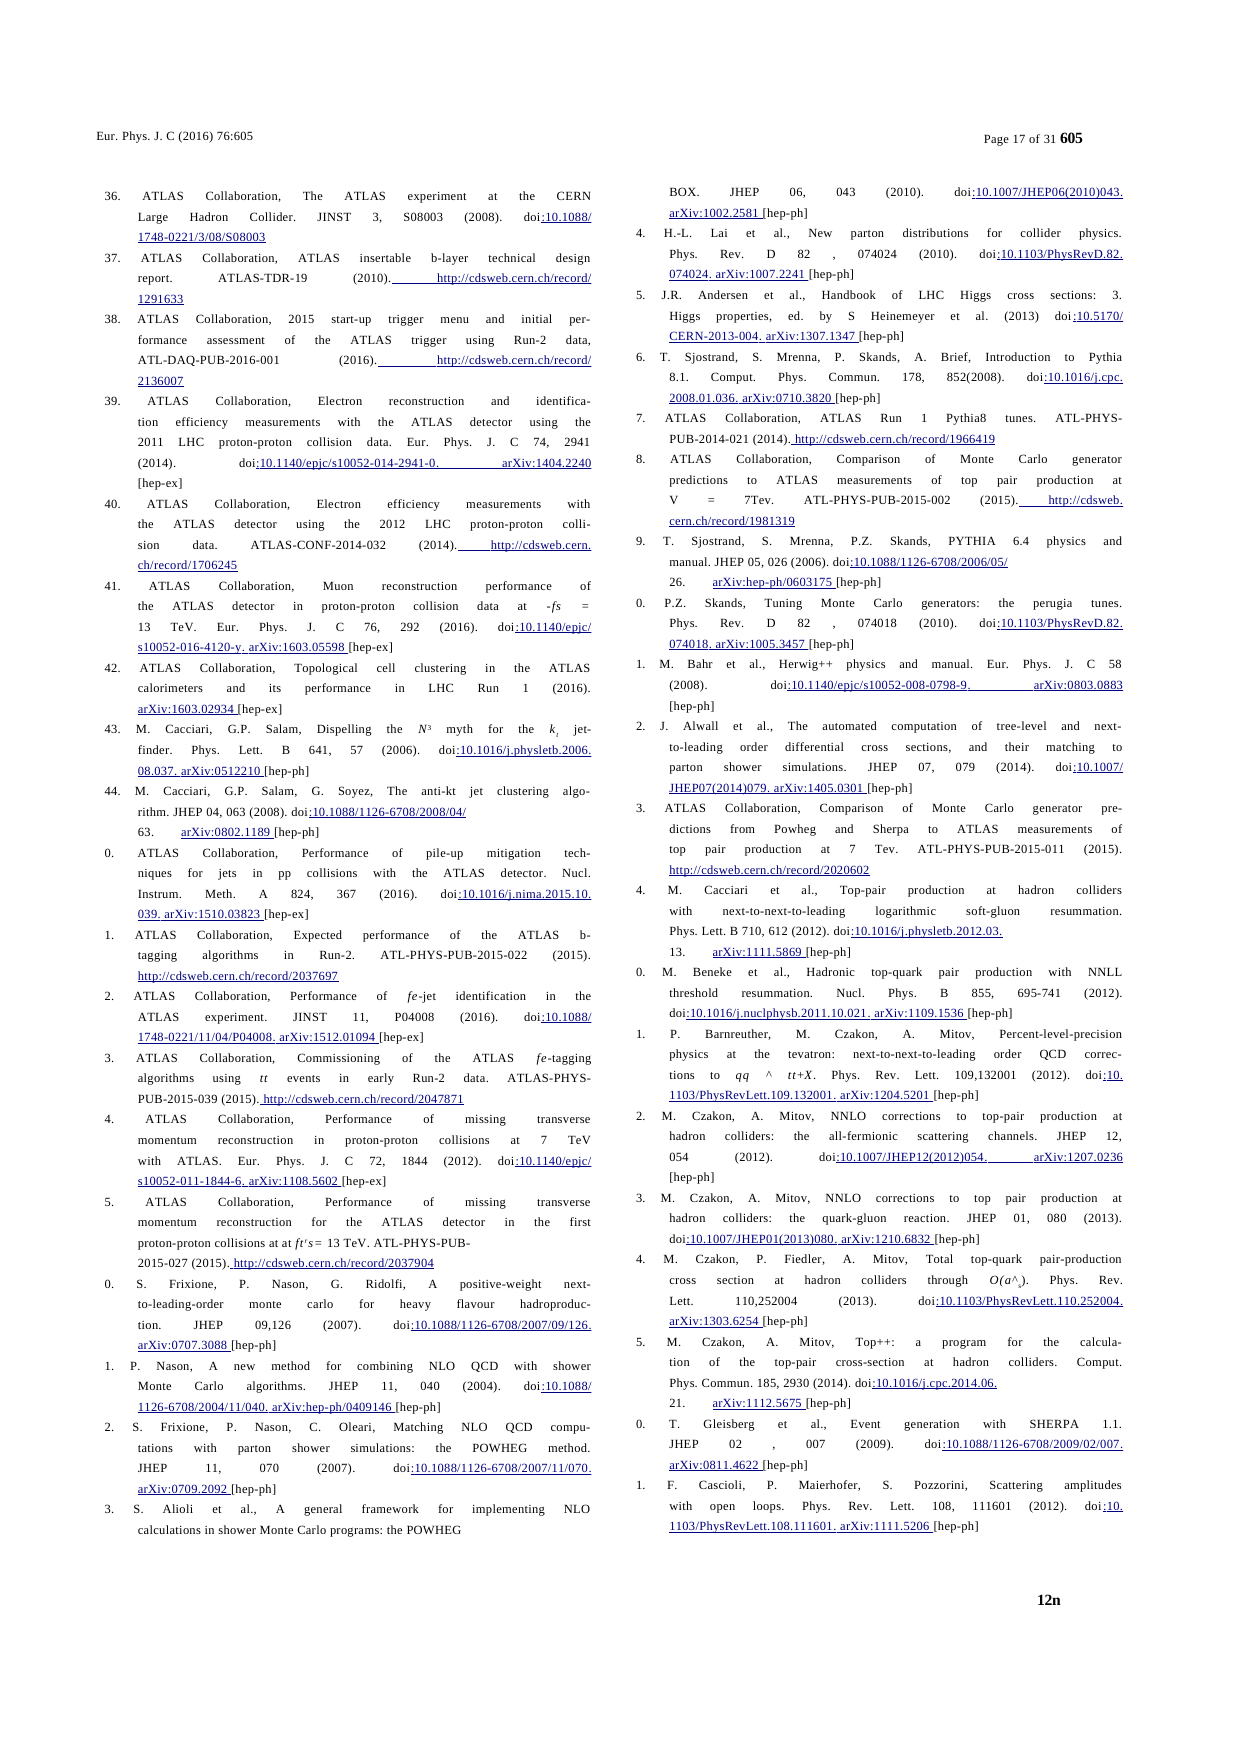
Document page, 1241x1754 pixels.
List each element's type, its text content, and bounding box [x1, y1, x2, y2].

list ATLAS Collaboration, Comparison of Monte Carlo generator predictions to ATLAS measurements of top pair production at V = 7Tev. ATL-PHYS-PUB-2015-002 (2015). http://cdsweb. cern.ch/record/1981319 [636, 447, 1123, 529]
list arXiv:0802.1189 [hep-ph] [138, 820, 594, 841]
list T. Sjostrand, S. Mrenna, P.Z. Skands, PYTHIA 6.4 physics and manual. JHEP 05, 026 (2006). doi:10.1088/1126-6708/2006/05/ [636, 529, 1123, 570]
text Eur. Phys. J. C (2016) 76:605 [96, 130, 307, 142]
list F. Cascioli, P. Maierhofer, S. Pozzorini, Scattering amplitudes with open loops. Phys. Rev. Lett. 108, 111601 (2012). doi:10. 1103/PhysRevLett.108.111601. arXiv:1111.5206 [hep-ph] [636, 1473, 1123, 1535]
list M. Czakon, A. Mitov, Top++: a program for the calcula- tion of the top-pair cross-section at hadron colliders. Comput. Phys. Commun. 185, 2930 (2014). doi:10.1016/j.cpc.2014.06. [636, 1330, 1123, 1391]
list J. Alwall et al., The automated computation of tree-level and next- to-leading order differential cross sections, and their matching to parton shower simulations. JHEP 07, 079 (2014). doi:10.1007/ JHEP07(2014)079. arXiv:1405.0301 [hep-ph] [636, 714, 1123, 796]
list M. Cacciari et al., Top-pair production at hadron colliders with next-to-next-to-leading logarithmic soft-gluon resummation. Phys. Lett. B 710, 612 (2012). doi:10.1016/j.physletb.2012.03. [636, 878, 1123, 940]
list ATLAS Collaboration, ATLAS Run 1 Pythia8 tunes. ATL-PHYS- PUB-2014-021 (2014). http://cdsweb.cern.ch/record/1966419 [636, 406, 1123, 447]
list M. Czakon, A. Mitov, NNLO corrections to top-pair production at hadron colliders: the all-fermionic scattering channels. JHEP 12, 054 (2012). doi:10.1007/JHEP12(2012)054. arXiv:1207.0236 [hep-ph] [636, 1104, 1123, 1186]
list ATLAS Collaboration, Topological cell clustering in the ATLAS calorimeters and its performance in LHC Run 1 (2016). arXiv:1603.02934 [hep-ex] [104, 656, 592, 718]
list ATLAS Collaboration, Performance of missing transverse momentum reconstruction for the ATLAS detector in the first proton-proton collisions at at ftrs= 13 TeV. ATL-PHYS-PUB- [104, 1189, 592, 1251]
list M. Czakon, P. Fiedler, A. Mitov, Total top-quark pair-production cross section at hadron colliders through O(a^s). Phys. Rev. Lett. 110,252004 (2013). doi:10.1103/PhysRevLett.110.252004. arXiv:1303.6254 [hep-ph] [636, 1248, 1123, 1330]
list 027 (2015). http://cdsweb.cern.ch/record/2037904 [138, 1251, 594, 1272]
list ATLAS Collaboration, Performance of missing transverse momentum reconstruction in proton-proton collisions at 7 TeV with ATLAS. Eur. Phys. J. C 72, 1844 (2012). doi:10.1140/epjc/ s10052-011-1844-6. arXiv:1108.5602 [hep-ex] [104, 1107, 592, 1189]
list ATLAS Collaboration, Commissioning of the ATLAS fe-tagging algorithms using tt events in early Run-2 data. ATLAS-PHYS- PUB-2015-039 (2015). http://cdsweb.cern.ch/record/2047871 [104, 1046, 592, 1107]
list ATLAS Collaboration, Electron efficiency measurements with the ATLAS detector using the 2012 LHC proton-proton colli- sion data. ATLAS-CONF-2014-032 (2014). http://cdsweb.cern. ch/record/1706245 [104, 492, 592, 574]
list S. Alioli et al., A general framework for implementing NLO calculations in shower Monte Carlo programs: the POWHEG [104, 1497, 592, 1538]
list P. Nason, A new method for combining NLO QCD with shower Monte Carlo algorithms. JHEP 11, 040 (2004). doi:10.1088/ 1126-6708/2004/11/040. arXiv:hep-ph/0409146 [hep-ph] [104, 1354, 592, 1415]
list ATLAS Collaboration, ATLAS insertable b-layer technical design report. ATLAS-TDR-19 (2010). http://cdsweb.cern.ch/record/ 1291633 [104, 246, 592, 307]
list M. Beneke et al., Hadronic top-quark pair production with NNLL threshold resummation. Nucl. Phys. B 855, 695-741 (2012). doi:10.1016/j.nuclphysb.2011.10.021. arXiv:1109.1536 [hep-ph] [636, 960, 1123, 1022]
list M. Czakon, A. Mitov, NNLO corrections to top pair production at hadron colliders: the quark-gluon reaction. JHEP 01, 080 (2013). doi:10.1007/JHEP01(2013)080. arXiv:1210.6832 [hep-ph] [636, 1186, 1123, 1248]
text Page 17 of 31 605 [983, 131, 1126, 147]
list ATLAS Collaboration, Muon reconstruction performance of the ATLAS detector in proton-proton collision data at -fs = 13 TeV. Eur. Phys. J. C 76, 292 (2016). doi:10.1140/epjc/ s10052-016-4120-y. arXiv:1603.05598 [hep-ex] [104, 574, 592, 656]
list ATLAS Collaboration, Performance of fe-jet identification in the ATLAS experiment. JINST 11, P04008 (2016). doi:10.1088/ 1748-0221/11/04/P04008. arXiv:1512.01094 [hep-ex] [104, 984, 592, 1046]
list ATLAS Collaboration, Electron reconstruction and identifica- tion efficiency measurements with the ATLAS detector using the 2011 LHC proton-proton collision data. Eur. Phys. J. C 74, 2941 (2014). doi:10.1140/epjc/s10052-014-2941-0. arXiv:1404.2240 [hep-ex] [104, 389, 592, 492]
list P. Barnreuther, M. Czakon, A. Mitov, Percent-level-precision physics at the tevatron: next-to-next-to-leading order QCD correc- tions to qq ^ tt+X. Phys. Rev. Lett. 109,132001 (2012). doi:10. 1103/PhysRevLett.109.132001. arXiv:1204.5201 [hep-ph] [636, 1022, 1123, 1104]
list ATLAS Collaboration, The ATLAS experiment at the CERN Large Hadron Collider. JINST 3, S08003 (2008). doi:10.1088/ 1748-0221/3/08/S08003 [104, 184, 592, 246]
list S. Frixione, P. Nason, C. Oleari, Matching NLO QCD compu- tations with parton shower simulations: the POWHEG method. JHEP 11, 070 (2007). doi:10.1088/1126-6708/2007/11/070. arXiv:0709.2092 [hep-ph] [104, 1415, 592, 1497]
list H.-L. Lai et al., New parton distributions for collider physics. Phys. Rev. D 82 , 074024 (2010). doi:10.1103/PhysRevD.82. 074024. arXiv:1007.2241 [hep-ph] [636, 222, 1123, 283]
list ATLAS Collaboration, Performance of pile-up mitigation tech- niques for jets in pp collisions with the ATLAS detector. Nucl. Instrum. Meth. A 824, 367 (2016). doi:10.1016/j.nima.2015.10. 039. arXiv:1510.03823 [hep-ex] [104, 841, 592, 923]
list ATLAS Collaboration, Expected performance of the ATLAS b- tagging algorithms in Run-2. ATL-PHYS-PUB-2015-022 (2015). http://cdsweb.cern.ch/record/2037697 [104, 923, 592, 984]
list P.Z. Skands, Tuning Monte Carlo generators: the perugia tunes. Phys. Rev. D 82 , 074018 (2010). doi:10.1103/PhysRevD.82. 074018. arXiv:1005.3457 [hep-ph] [636, 591, 1123, 652]
list arXiv:1111.5869 [hep-ph] [669, 940, 1125, 960]
list S. Frixione, P. Nason, G. Ridolfi, A positive-weight next- to-leading-order monte carlo for heavy flavour hadroproduc- tion. JHEP 09,126 (2007). doi:10.1088/1126-6708/2007/09/126. arXiv:0707.3088 [hep-ph] [104, 1272, 592, 1354]
list T. Gleisberg et al., Event generation with SHERPA 1.1. JHEP 02 , 007 (2009). doi:10.1088/1126-6708/2009/02/007. arXiv:0811.4622 [hep-ph] [636, 1412, 1123, 1473]
list arXiv:1112.5675 [hep-ph] [669, 1391, 1125, 1412]
list M. Bahr et al., Herwig++ physics and manual. Eur. Phys. J. C 58 (2008). doi:10.1140/epjc/s10052-008-0798-9. arXiv:0803.0883 [hep-ph] [636, 652, 1123, 714]
list M. Cacciari, G.P. Salam, Dispelling the N3 myth for the kt jet- finder. Phys. Lett. B 641, 57 (2006). doi:10.1016/j.physletb.2006. 08.037. arXiv:0512210 [hep-ph] [104, 718, 592, 779]
list ATLAS Collaboration, 2015 start-up trigger menu and initial per- formance assessment of the ATLAS trigger using Run-2 data, ATL-DAQ-PUB-2016-001 (2016). http://cdsweb.cern.ch/record/ 2136007 [104, 307, 592, 389]
list ATLAS Collaboration, Comparison of Monte Carlo generator pre- dictions from Powheg and Sherpa to ATLAS measurements of top pair production at 7 Tev. ATL-PHYS-PUB-2015-011 (2015). http://cdsweb.cern.ch/record/2020602 [636, 796, 1123, 878]
list J.R. Andersen et al., Handbook of LHC Higgs cross sections: 3. Higgs properties, ed. by S Heinemeyer et al. (2013) doi:10.5170/ CERN-2013-004. arXiv:1307.1347 [hep-ph] [636, 283, 1123, 345]
text 12n [1037, 1593, 1126, 1608]
list M. Cacciari, G.P. Salam, G. Soyez, The anti-kt jet clustering algo- rithm. JHEP 04, 063 (2008). doi:10.1088/1126-6708/2008/04/ [104, 779, 592, 820]
list T. Sjostrand, S. Mrenna, P. Skands, A. Brief, Introduction to Pythia 8.1. Comput. Phys. Commun. 178, 852(2008). doi:10.1016/j.cpc. 2008.01.036. arXiv:0710.3820 [hep-ph] [636, 345, 1123, 406]
text BOX. JHEP 06, 043 (2010). doi:10.1007/JHEP06(2010)043. arXiv:1002.2581 [hep-ph] [669, 181, 1123, 222]
list arXiv:hep-ph/0603175 [hep-ph] [669, 570, 1125, 591]
